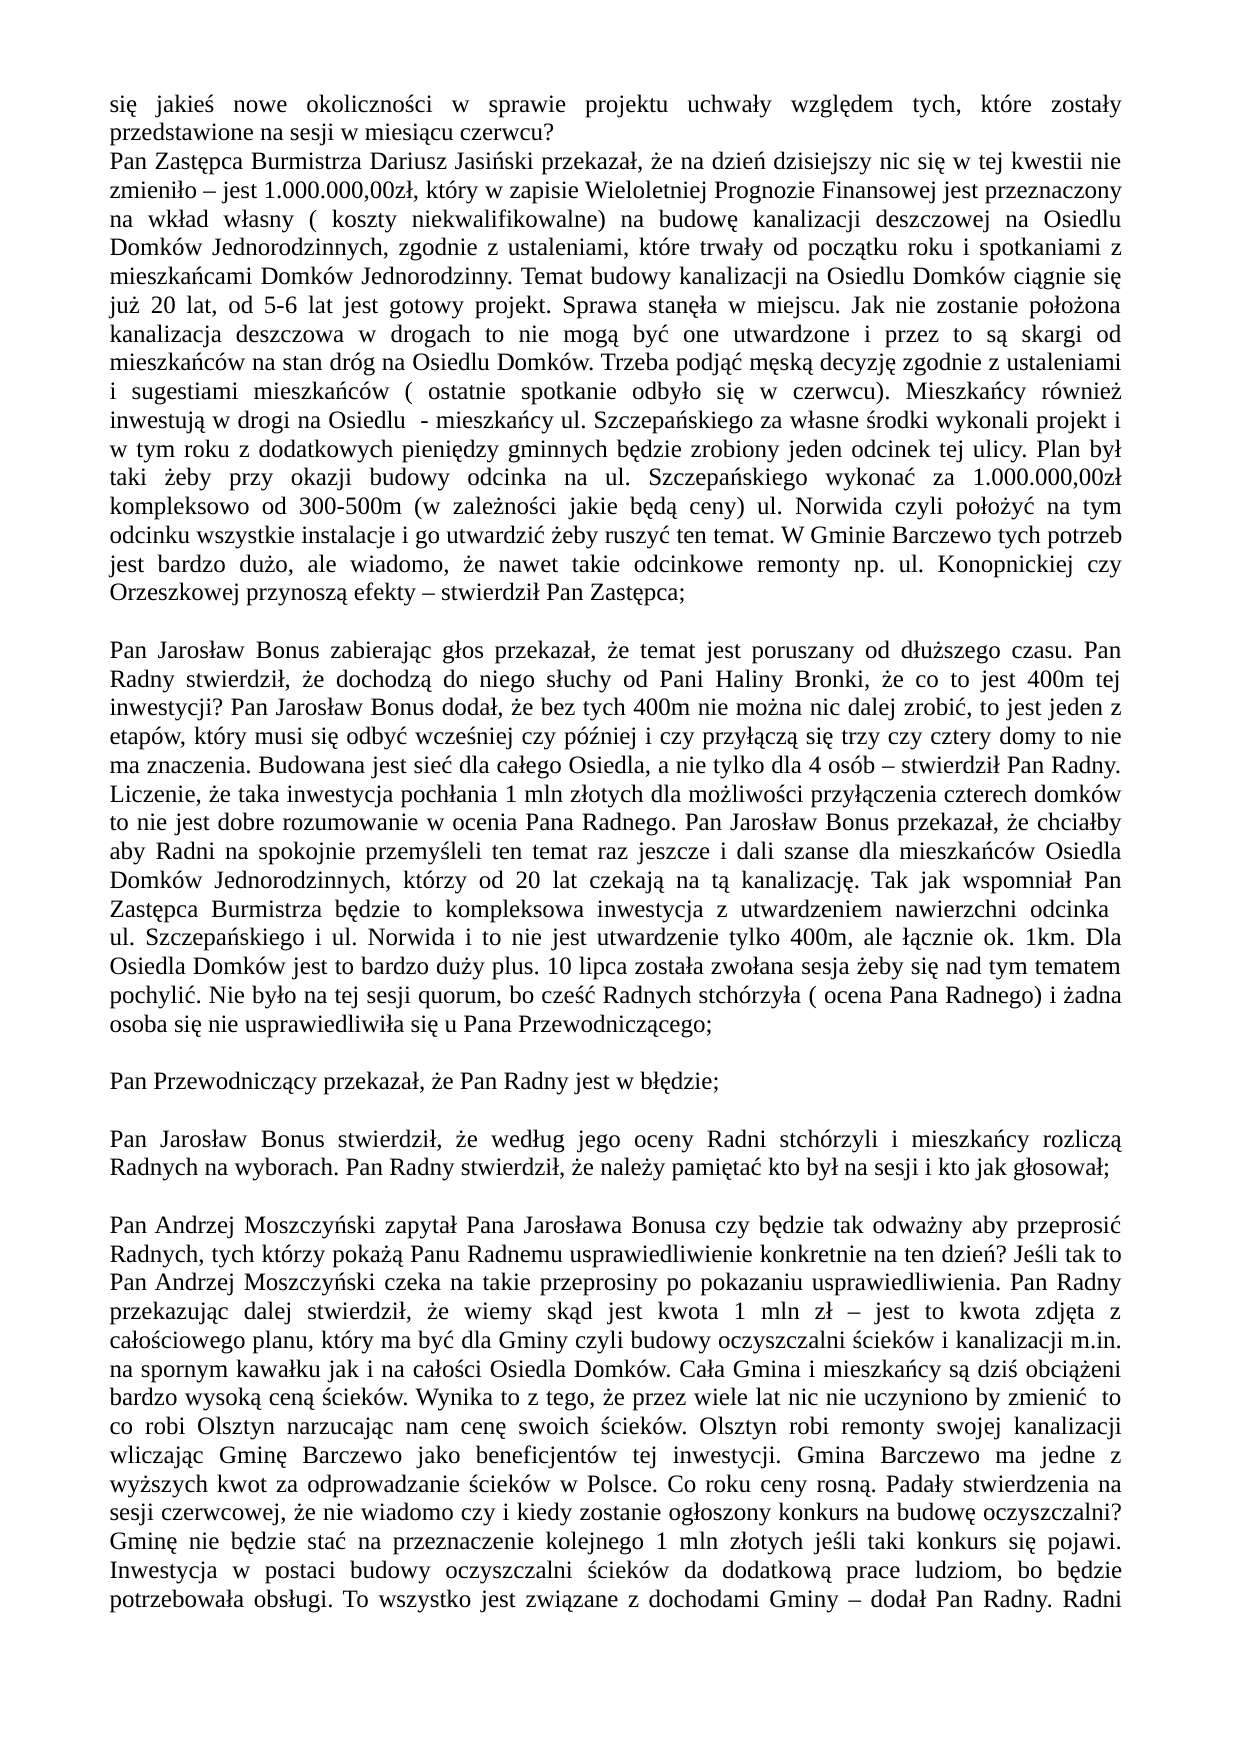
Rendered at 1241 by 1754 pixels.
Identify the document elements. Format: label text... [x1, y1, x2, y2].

text Pan Jarosław Bonus zabierając głos przekazał, że temat jest poruszany od dłuższego czasu. Pan Radny stwierdził, że dochodzą do niego słuchy od Pani Haliny Bronki, że co to jest 400m tej inwestycji? Pan Jarosław Bonus dodał, że bez tych 400m nie można nic dalej zrobić, to jest jeden z etapów, który musi się odbyć wcześniej czy później i czy przyłączą się trzy czy cztery domy to nie ma znaczenia. Budowana jest sieć dla całego Osiedla, a nie tylko dla 4 osób – stwierdził Pan Radny. Liczenie, że taka inwestycja pochłania 1 mln złotych dla możliwości przyłączenia czterech domków to nie jest dobre rozumowanie w ocenia Pana Radnego. Pan Jarosław Bonus przekazał, że chciałby aby Radni na spokojnie przemyśleli ten temat raz jeszcze i dali szanse dla mieszkańców Osiedla Domków Jednorodzinnych, którzy od 20 lat czekają na tą kanalizację. Tak jak wspomniał Pan Zastępca Burmistrza będzie to kompleksowa inwestycja z utwardzeniem nawierzchni odcinka ul. Szczepańskiego i ul. Norwida i to nie jest utwardzenie tylko 400m, ale łącznie ok. 1km. Dla Osiedla Domków jest to bardzo duży plus. 10 lipca została zwołana sesja żeby się nad tym tematem pochylić. Nie było na tej sesji quorum, bo cześć Radnych stchórzyła ( ocena Pana Radnego) i żadna osoba się nie usprawiedliwiła się u Pana Przewodniczącego; [109, 635, 1123, 1037]
text się jakieś nowe okoliczności w sprawie projektu uchwały względem tych, które zostały przedstawione na sesji w miesiącu czerwcu? [109, 89, 1123, 146]
text Pan Jarosław Bonus stwierdził, że według jego oceny Radni stchórzyli i mieszkańcy rozliczą Radnych na wyborach. Pan Radny stwierdził, że należy pamiętać kto był na sesji i kto jak głosował; [109, 1124, 1123, 1181]
text Pan Przewodniczący przekazał, że Pan Radny jest w błędzie; [109, 1066, 1123, 1095]
text Pan Zastępca Burmistrza Dariusz Jasiński przekazał, że na dzień dzisiejszy nic się w tej kwestii nie zmieniło – jest 1.000.000,00zł, który w zapisie Wieloletniej Prognozie Finansowej jest przeznaczony na wkład własny ( koszty niekwalifikowalne) na budowę kanalizacji deszczowej na Osiedlu Domków Jednorodzinnych, zgodnie z ustaleniami, które trwały od początku roku i spotkaniami z mieszkańcami Domków Jednorodzinny. Temat budowy kanalizacji na Osiedlu Domków ciągnie się już 20 lat, od 5-6 lat jest gotowy projekt. Sprawa stanęła w miejscu. Jak nie zostanie położona kanalizacja deszczowa w drogach to nie mogą być one utwardzone i przez to są skargi od mieszkańców na stan dróg na Osiedlu Domków. Trzeba podjąć męską decyzję zgodnie z ustaleniami i sugestiami mieszkańców ( ostatnie spotkanie odbyło się w czerwcu). Mieszkańcy również inwestują w drogi na Osiedlu - mieszkańcy ul. Szczepańskiego za własne środki wykonali projekt i w tym roku z dodatkowych pieniędzy gminnych będzie zrobiony jeden odcinek tej ulicy. Plan był taki żeby przy okazji budowy odcinka na ul. Szczepańskiego wykonać za 1.000.000,00zł kompleksowo od 300-500m (w zależności jakie będą ceny) ul. Norwida czyli położyć na tym odcinku wszystkie instalacje i go utwardzić żeby ruszyć ten temat. W Gminie Barczewo tych potrzeb jest bardzo dużo, ale wiadomo, że nawet takie odcinkowe remonty np. ul. Konopnickiej czy Orzeszkowej przynoszą efekty – stwierdził Pan Zastępca; [109, 146, 1123, 606]
text Pan Andrzej Moszczyński zapytał Pana Jarosława Bonusa czy będzie tak odważny aby przeprosić Radnych, tych którzy pokażą Panu Radnemu usprawiedliwienie konkretnie na ten dzień? Jeśli tak to Pan Andrzej Moszczyński czeka na takie przeprosiny po pokazaniu usprawiedliwienia. Pan Radny przekazując dalej stwierdził, że wiemy skąd jest kwota 1 mln zł – jest to kwota zdjęta z całościowego planu, który ma być dla Gminy czyli budowy oczyszczalni ścieków i kanalizacji m.in. na spornym kawałku jak i na całości Osiedla Domków. Cała Gmina i mieszkańcy są dziś obciążeni bardzo wysoką ceną ścieków. Wynika to z tego, że przez wiele lat nic nie uczyniono by zmienić to co robi Olsztyn narzucając nam cenę swoich ścieków. Olsztyn robi remonty swojej kanalizacji wliczając Gminę Barczewo jako beneficjentów tej inwestycji. Gmina Barczewo ma jedne z wyższych kwot za odprowadzanie ścieków w Polsce. Co roku ceny rosną. Padały stwierdzenia na sesji czerwcowej, że nie wiadomo czy i kiedy zostanie ogłoszony konkurs na budowę oczyszczalni? Gminę nie będzie stać na przeznaczenie kolejnego 1 mln złotych jeśli taki konkurs się pojawi. Inwestycja w postaci budowy oczyszczalni ścieków da dodatkową prace ludziom, bo będzie potrzebowała obsługi. To wszystko jest związane z dochodami Gminy – dodał Pan Radny. Radni [109, 1210, 1123, 1612]
